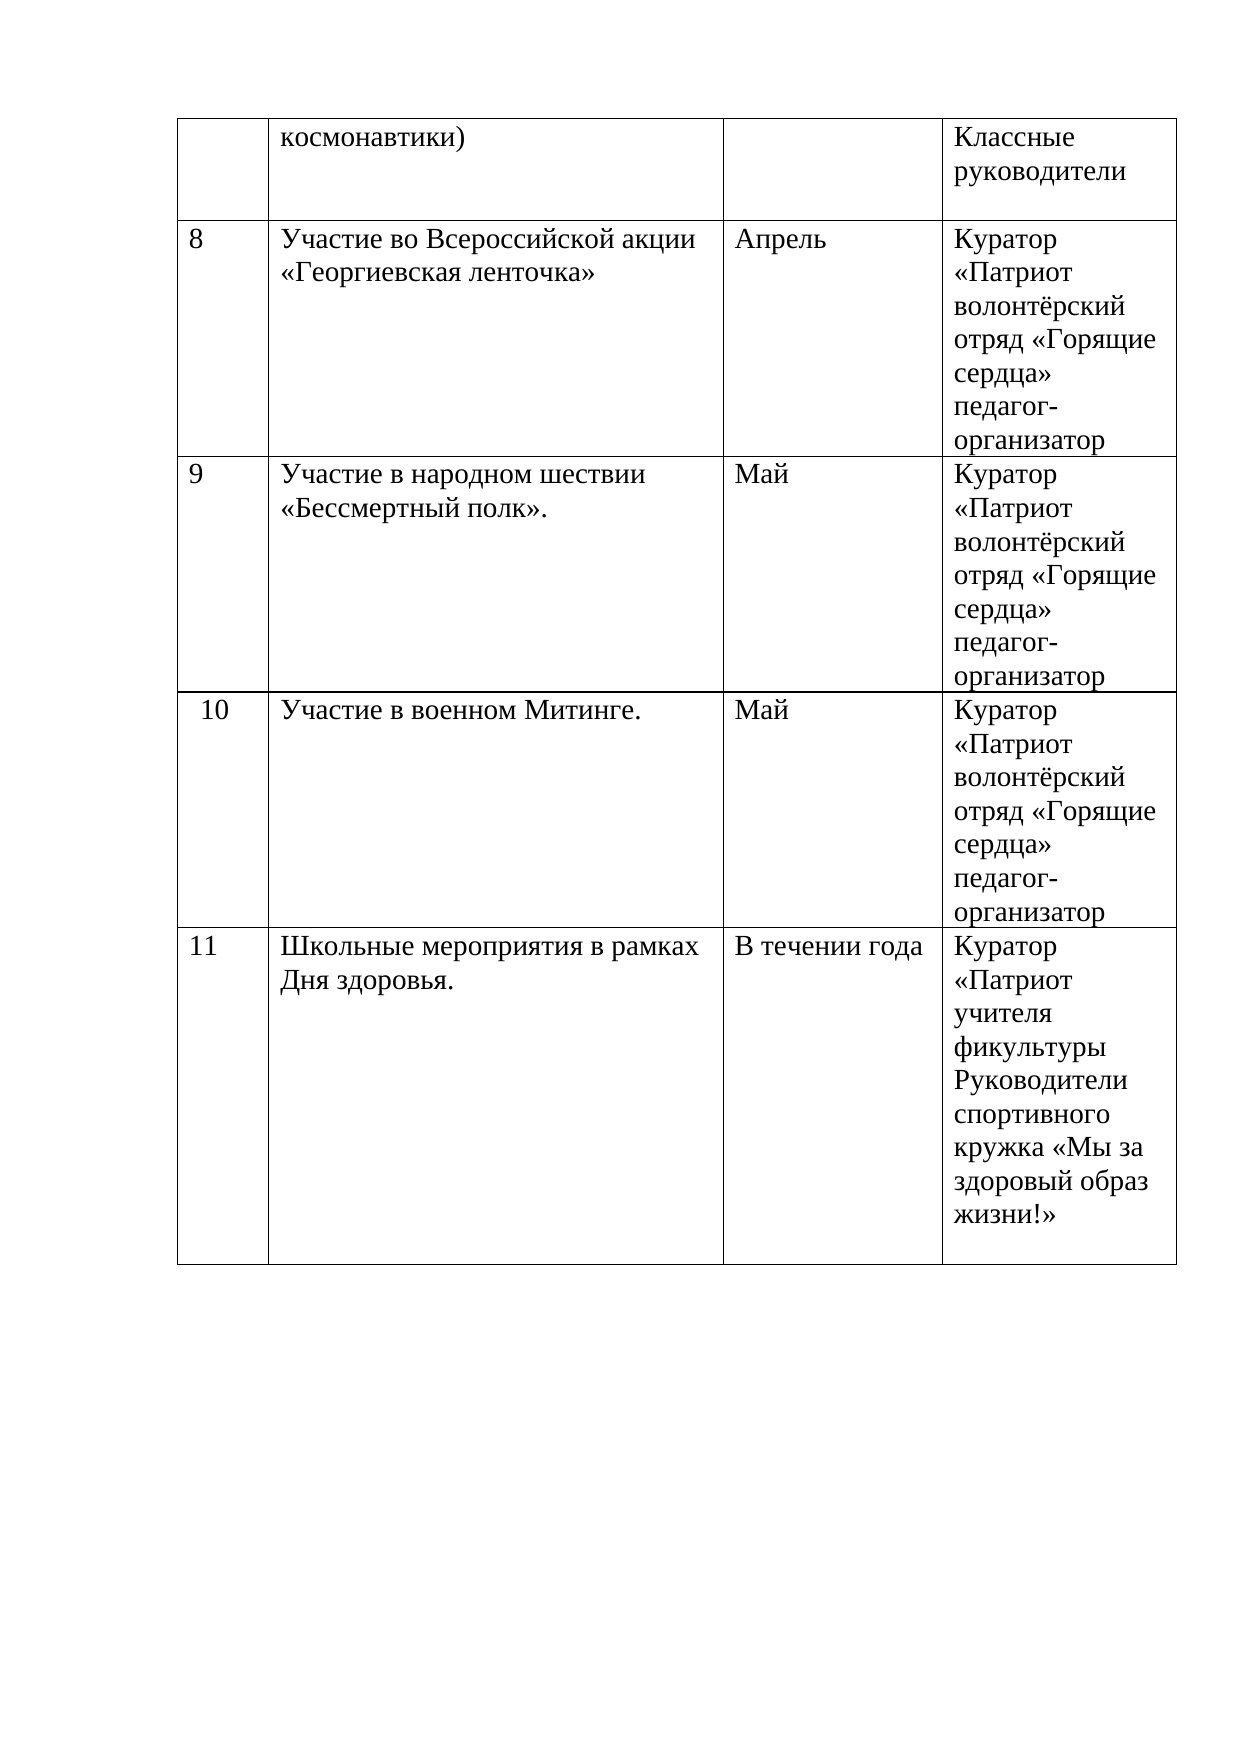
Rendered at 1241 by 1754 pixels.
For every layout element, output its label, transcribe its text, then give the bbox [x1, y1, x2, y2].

table_cell 10 [178, 693, 268, 927]
table_cell Май [724, 457, 942, 691]
table_cell В течении года [724, 928, 942, 1264]
table_cell Куратор «Патриот волонтёрский отряд «Горящие сердца» педагог-организатор [943, 693, 1176, 927]
table_cell космонавтики) [269, 119, 723, 220]
table_cell Участие в народном шествии «Бессмертный полк». [269, 457, 723, 691]
table_cell [178, 119, 268, 220]
table_cell 8 [178, 221, 268, 456]
table_cell [724, 119, 942, 220]
table_cell Куратор «Патриот волонтёрский отряд «Горящие сердца» педагог-организатор [943, 457, 1176, 691]
table_cell 11 [178, 928, 268, 1264]
table_cell 9 [178, 457, 268, 691]
table_cell Куратор «Патриот волонтёрский отряд «Горящие сердца» педагог-организатор [943, 221, 1176, 456]
table_cell Школьные мероприятия в рамках Дня здоровья. [269, 928, 723, 1264]
table_cell Участие в военном Митинге. [269, 693, 723, 927]
table_cell Май [724, 693, 942, 927]
table_cell Апрель [724, 221, 942, 456]
table_cell Куратор «Патриот учителя фикультуры Руководители спортивного кружка «Мы за здоровый образ жизни!» [943, 928, 1176, 1264]
table_cell Участие во Всероссийской акции «Георгиевская ленточка» [269, 221, 723, 456]
table_cell Классные руководители [943, 119, 1176, 220]
